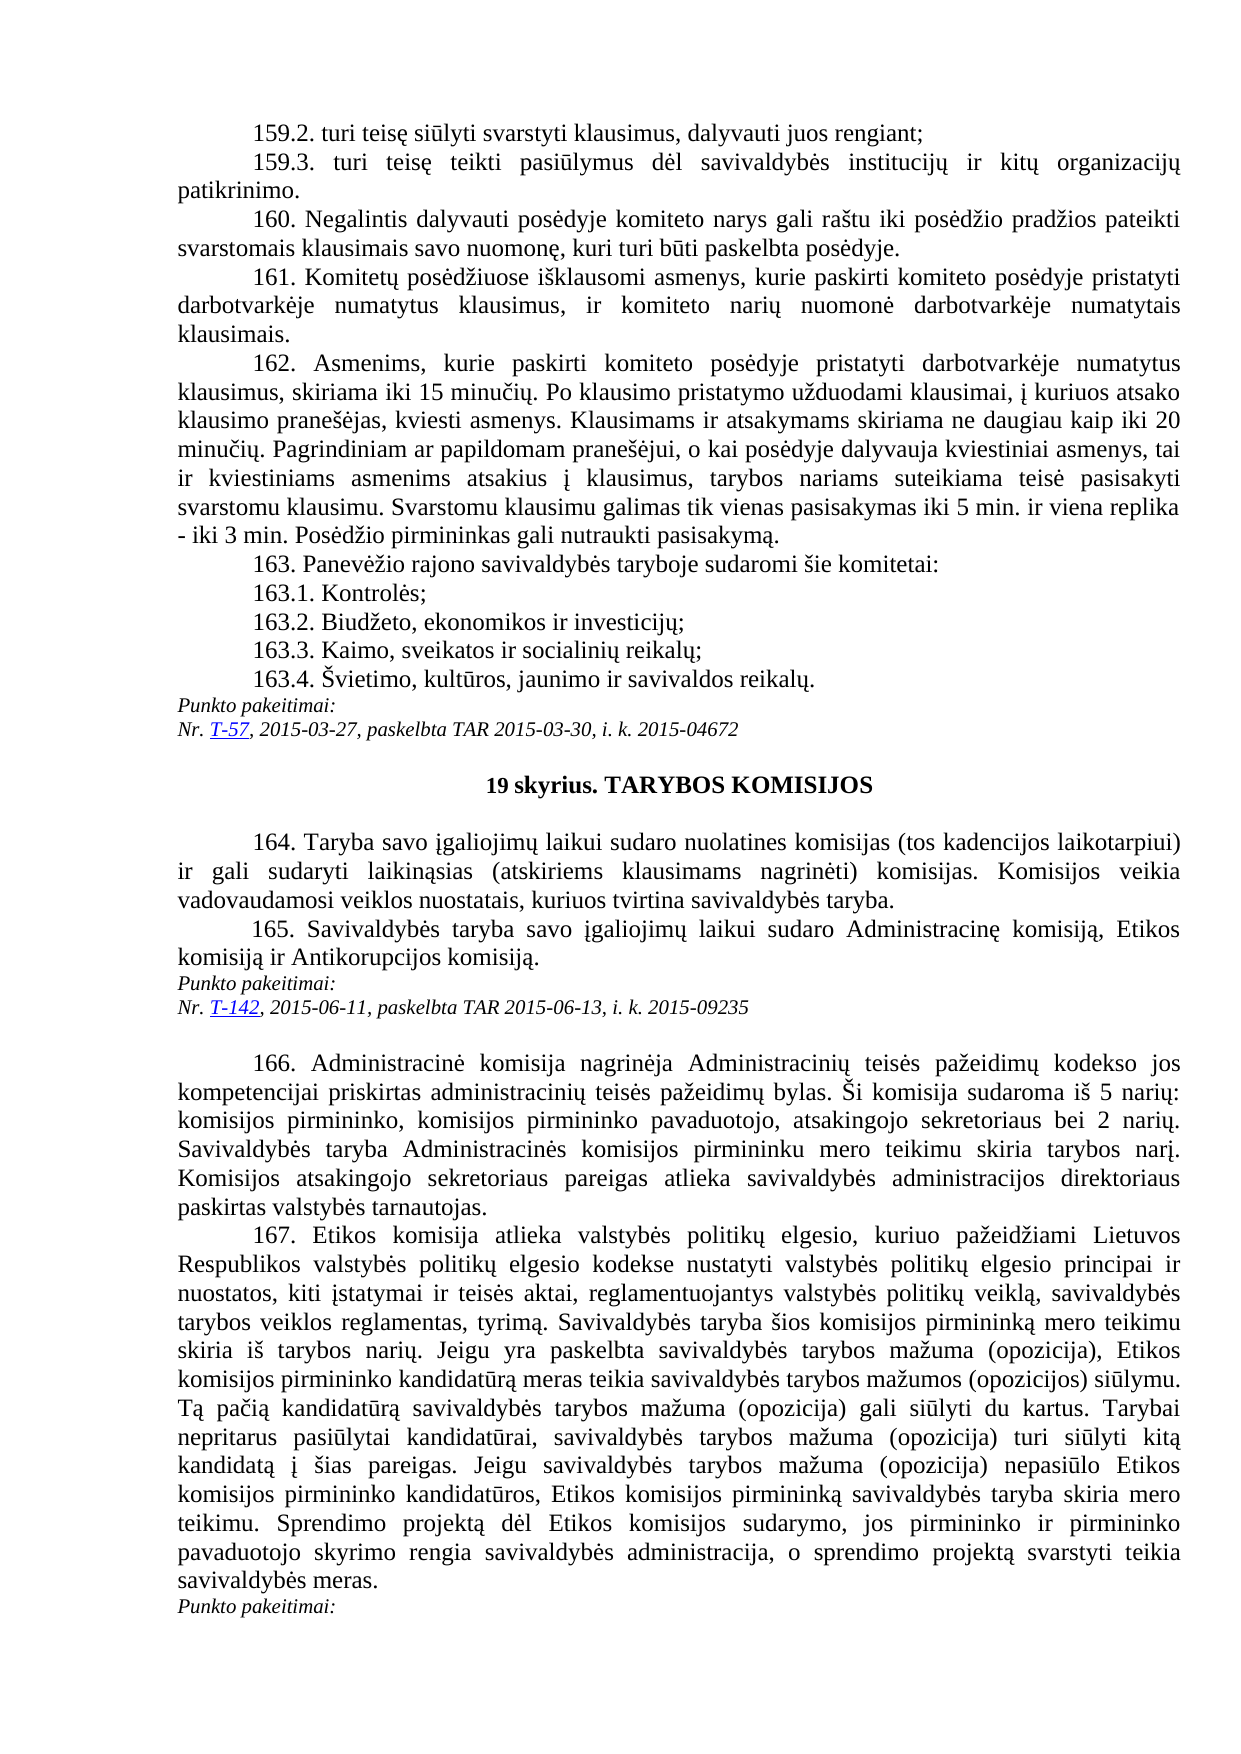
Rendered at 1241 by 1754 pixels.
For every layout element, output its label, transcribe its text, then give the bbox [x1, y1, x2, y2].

text Nr. T-142, 2015-06-11, paskelbta TAR 2015-06-13, i. k. 2015-09235 [177, 995, 1181, 1019]
text 19 skyrius. TARYBOS KOMISIJOS [177, 770, 1181, 799]
text 166. Administracinė komisija nagrinėja Administracinių teisės pažeidimų kodekso jos kompetencijai priskirtas administracinių teisės pažeidimų bylas. Ši komisija sudaroma iš 5 narių: komisijos pirmininko, komisijos pirmininko pavaduotojo, atsakingojo sekretoriaus bei 2 narių. Savivaldybės taryba Administracinės komisijos pirmininku mero teikimu skiria tarybos narį. Komisijos atsakingojo sekretoriaus pareigas atlieka savivaldybės administracijos direktoriaus paskirtas valstybės tarnautojas. [177, 1048, 1181, 1221]
text 163.4. Švietimo, kultūros, jaunimo ir savivaldos reikalų. [177, 664, 1181, 693]
text 167. Etikos komisija atlieka valstybės politikų elgesio, kuriuo pažeidžiami Lietuvos Respublikos valstybės politikų elgesio kodekse nustatyti valstybės politikų elgesio principai ir nuostatos, kiti įstatymai ir teisės aktai, reglamentuojantys valstybės politikų veiklą, savivaldybės tarybos veiklos reglamentas, tyrimą. Savivaldybės taryba šios komisijos pirmininką mero teikimu skiria iš tarybos narių. Jeigu yra paskelbta savivaldybės tarybos mažuma (opozicija), Etikos komisijos pirmininko kandidatūrą meras teikia savivaldybės tarybos mažumos (opozicijos) siūlymu. Tą pačią kandidatūrą savivaldybės tarybos mažuma (opozicija) gali siūlyti du kartus. Tarybai nepritarus pasiūlytai kandidatūrai, savivaldybės tarybos mažuma (opozicija) turi siūlyti kitą kandidatą į šias pareigas. Jeigu savivaldybės tarybos mažuma (opozicija) nepasiūlo Etikos komisijos pirmininko kandidatūros, Etikos komisijos pirmininką savivaldybės taryba skiria mero teikimu. Sprendimo projektą dėl Etikos komisijos sudarymo, jos pirmininko ir pirmininko pavaduotojo skyrimo rengia savivaldybės administracija, o sprendimo projektą svarstyti teikia savivaldybės meras. [177, 1221, 1181, 1594]
text 161. Komitetų posėdžiuose išklausomi asmenys, kurie paskirti komiteto posėdyje pristatyti darbotvarkėje numatytus klausimus, ir komiteto narių nuomonė darbotvarkėje numatytais klausimais. [177, 262, 1181, 348]
text Punkto pakeitimai: [177, 1594, 1181, 1618]
text Punkto pakeitimai: [177, 693, 1181, 717]
text Nr. T-57, 2015-03-27, paskelbta TAR 2015-03-30, i. k. 2015-04672 [177, 717, 1181, 741]
text 163.3. Kaimo, sveikatos ir socialinių reikalų; [177, 636, 1181, 664]
text 165. Savivaldybės taryba savo įgaliojimų laikui sudaro Administracinę komisiją, Etikos komisiją ir Antikorupcijos komisiją. [177, 914, 1181, 971]
text 164. Taryba savo įgaliojimų laikui sudaro nuolatines komisijas (tos kadencijos laikotarpiui) ir gali sudaryti laikinąsias (atskiriems klausimams nagrinėti) komisijas. Komisijos veikia vadovaudamosi veiklos nuostatais, kuriuos tvirtina savivaldybės taryba. [177, 827, 1181, 914]
text 163. Panevėžio rajono savivaldybės taryboje sudaromi šie komitetai: [177, 549, 1181, 578]
text 159.2. turi teisę siūlyti svarstyti klausimus, dalyvauti juos rengiant; [177, 118, 1181, 147]
text 162. Asmenims, kurie paskirti komiteto posėdyje pristatyti darbotvarkėje numatytus klausimus, skiriama iki 15 minučių. Po klausimo pristatymo užduodami klausimai, į kuriuos atsako klausimo pranešėjas, kviesti asmenys. Klausimams ir atsakymams skiriama ne daugiau kaip iki 20 minučių. Pagrindiniam ar papildomam pranešėjui, o kai posėdyje dalyvauja kviestiniai asmenys, tai ir kviestiniams asmenims atsakius į klausimus, tarybos nariams suteikiama teisė pasisakyti svarstomu klausimu. Svarstomu klausimu galimas tik vienas pasisakymas iki 5 min. ir viena replika - iki 3 min. Posėdžio pirmininkas gali nutraukti pasisakymą. [177, 348, 1181, 549]
text 159.3. turi teisę teikti pasiūlymus dėl savivaldybės institucijų ir kitų organizacijų patikrinimo. [177, 147, 1181, 204]
text 163.1. Kontrolės; [177, 578, 1181, 607]
text 160. Negalintis dalyvauti posėdyje komiteto narys gali raštu iki posėdžio pradžios pateikti svarstomais klausimais savo nuomonę, kuri turi būti paskelbta posėdyje. [177, 204, 1181, 262]
text Punkto pakeitimai: [177, 971, 1181, 995]
text 163.2. Biudžeto, ekonomikos ir investicijų; [177, 607, 1181, 636]
